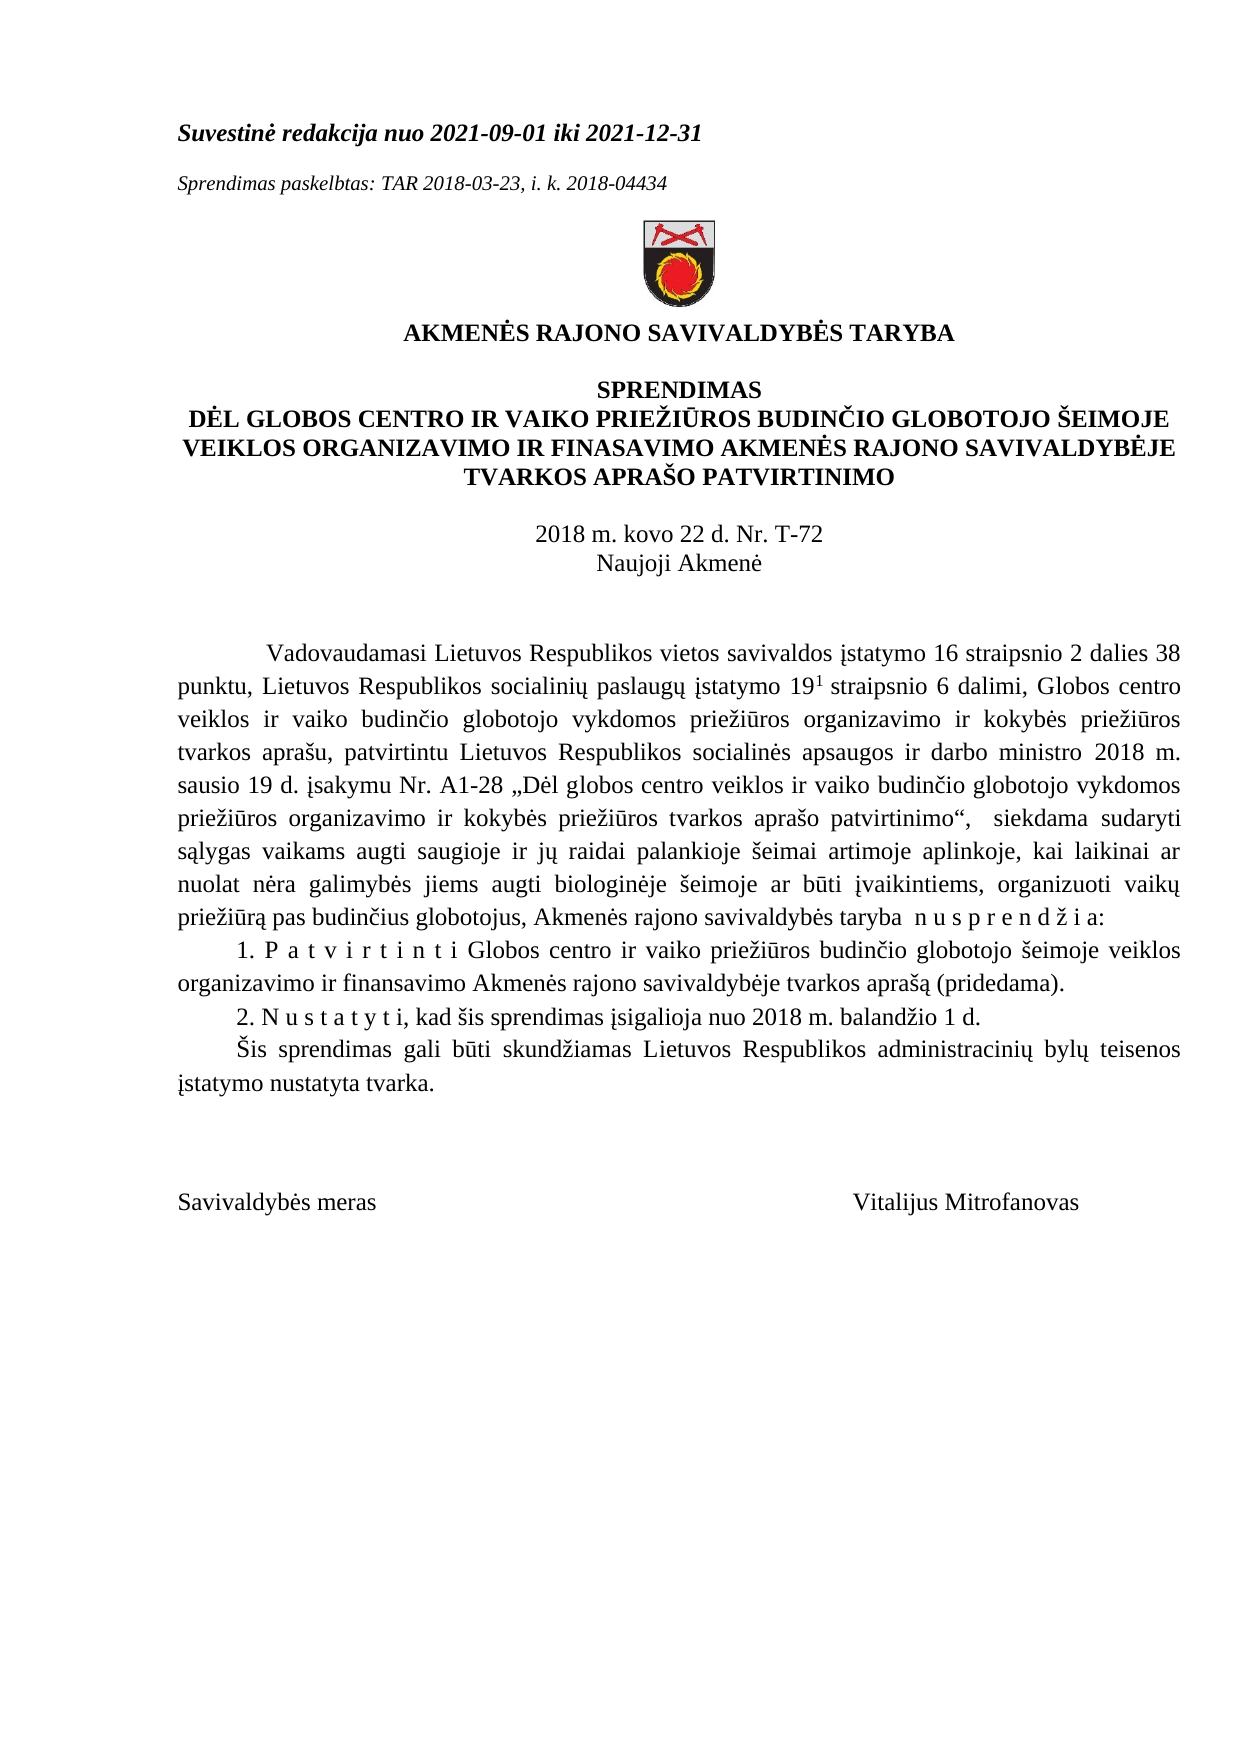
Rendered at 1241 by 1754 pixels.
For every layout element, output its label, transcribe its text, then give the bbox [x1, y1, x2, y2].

text Vadovaudamasi Lietuvos Respublikos vietos savivaldos įstatymo 16 straipsnio 2 dalies 38 punktu, Lietuvos Respublikos socialinių paslaugų įstatymo 191 straipsnio 6 dalimi, Globos centro veiklos ir vaiko budinčio globotojo vykdomos priežiūros organizavimo ir kokybės priežiūros tvarkos aprašu, patvirtintu Lietuvos Respublikos socialinės apsaugos ir darbo ministro 2018 m. sausio 19 d. įsakymu Nr. A1-28 „Dėl globos centro veiklos ir vaiko budinčio globotojo vykdomos priežiūros organizavimo ir kokybės priežiūros tvarkos aprašo patvirtinimo“, siekdama sudaryti sąlygas vaikams augti saugioje ir jų raidai palankioje šeimai artimoje aplinkoje, kai laikinai ar nuolat nėra galimybės jiems augti biologinėje šeimoje ar būti įvaikintiems, organizuoti vaikų priežiūrą pas budinčius globotojus, Akmenės rajono savivaldybės taryba n u s p r e n d ž i a: [177, 638, 1181, 931]
text Naujoji Akmenė [177, 548, 1181, 577]
text 2018 m. kovo 22 d. Nr. T-72 [177, 519, 1181, 548]
text Sprendimas paskelbtas: TAR 2018-03-23, i. k. 2018-04434 [177, 171, 1181, 195]
text DĖL GLOBOS CENTRO IR VAIKO PRIEŽIŪROS BUDINČIO GLOBOTOJO ŠEIMOJE VEIKLOS ORGANIZAVIMO IR FINASAVIMO AKMENĖS RAJONO SAVIVALDYBĖJE TVARKOS APRAŠO PATVIRTINIMO [177, 404, 1181, 490]
text SPRENDIMAS [177, 375, 1181, 404]
text AKMENĖS RAJONO SAVIVALDYBĖS TARYBA [177, 318, 1181, 347]
text 2. N u s t a t y t i, kad šis sprendimas įsigalioja nuo 2018 m. balandžio 1 d. [177, 1002, 1181, 1030]
text Suvestinė redakcija nuo 2021-09-01 iki 2021-12-31 [177, 118, 1181, 147]
text 1. P a t v i r t i n t i Globos centro ir vaiko priežiūros budinčio globotojo šeimoje veiklos organizavimo ir finansavimo Akmenės rajono savivaldybėje tvarkos aprašą (pridedama). [177, 936, 1181, 997]
text Šis sprendimas gali būti skundžiamas Lietuvos Respublikos administracinių bylų teisenos įstatymo nustatyta tvarka. [177, 1034, 1181, 1096]
text Savivaldybės meras Vitalijus Mitrofanovas [177, 1187, 1181, 1216]
